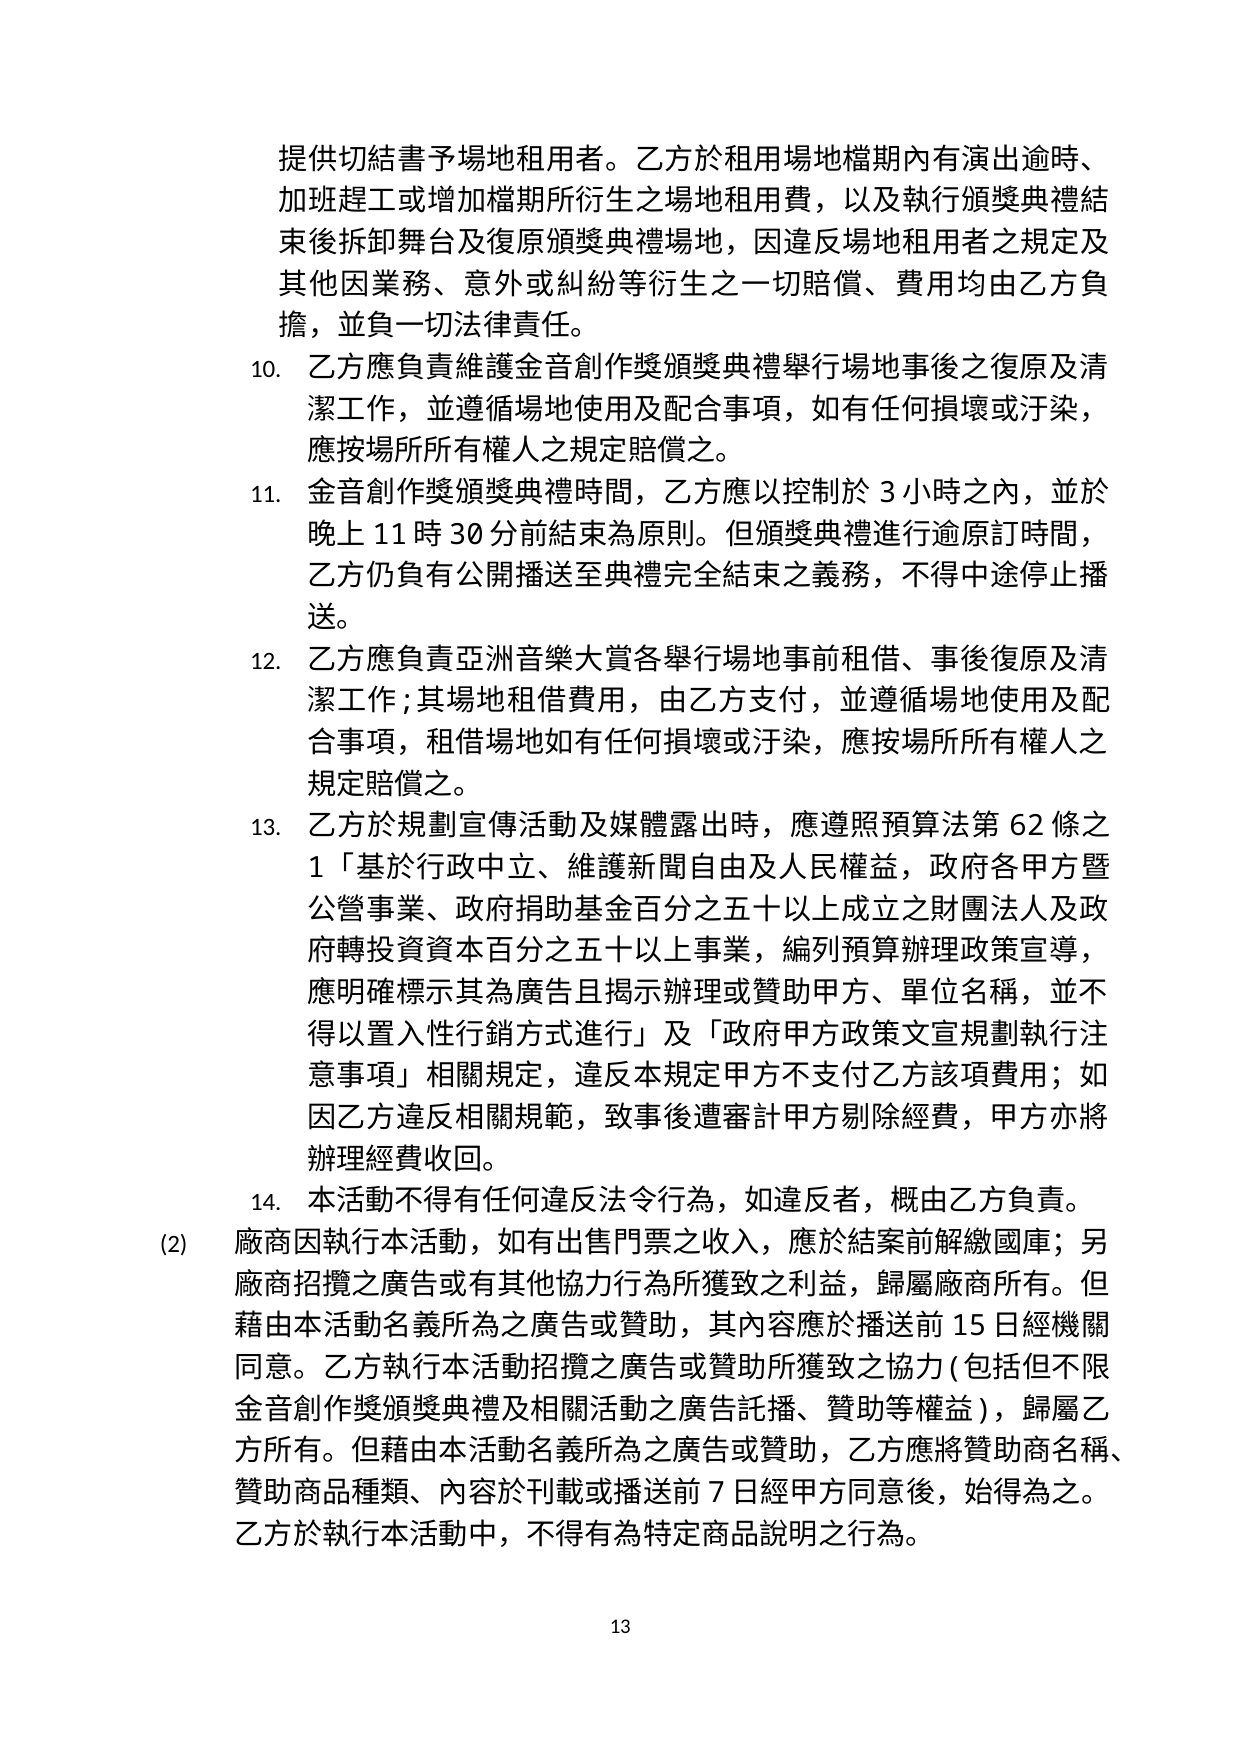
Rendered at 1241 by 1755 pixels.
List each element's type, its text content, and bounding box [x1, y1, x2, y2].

list 金音創作獎頒獎典禮時間，乙方應以控制於3小時之內，並於晚上11時30分前結束為原則。但頒獎典禮進行逾原訂時間，乙方仍負有公開播送至典禮完全結束之義務，不得中途停止播送。 [250, 469, 1110, 636]
list 乙方應負責亞洲音樂大賞各舉行場地事前租借、事後復原及清潔工作;其場地租借費用，由乙方支付，並遵循場地使用及配合事項，租借場地如有任何損壞或汙染，應按場所所有權人之規定賠償之。 [250, 636, 1110, 802]
list 乙方應負責維護金音創作獎頒獎典禮舉行場地事後之復原及清潔工作，並遵循場地使用及配合事項，如有任何損壞或汙染，應按場所所有權人之規定賠償之。 [250, 344, 1110, 469]
list 廠商因執行本活動，如有出售門票之收入，應於結案前解繳國庫；另廠商招攬之廣告或有其他協力行為所獲致之利益，歸屬廠商所有。但藉由本活動名義所為之廣告或贊助，其內容應於播送前15日經機關同意。乙方執行本活動招攬之廣告或贊助所獲致之協力(包括但不限金音創作獎頒獎典禮及相關活動之廣告託播、贊助等權益)，歸屬乙方所有。但藉由本活動名義所為之廣告或贊助，乙方應將贊助商名稱、贊助商品種類、內容於刊載或播送前7日經甲方同意後，始得為之。乙方於執行本活動中，不得有為特定商品說明之行為。 [159, 1219, 1110, 1552]
list 提供切結書予場地租用者。乙方於租用場地檔期內有演出逾時、加班趕工或增加檔期所衍生之場地租用費，以及執行頒獎典禮結束後拆卸舞台及復原頒獎典禮場地，因違反場地租用者之規定及其他因業務、意外或糾紛等衍生之一切賠償、費用均由乙方負擔，並負一切法律責任。 [250, 136, 1110, 344]
list 本活動不得有任何違反法令行為，如違反者，概由乙方負責。 [250, 1177, 1110, 1219]
list 乙方於規劃宣傳活動及媒體露出時，應遵照預算法第62條之1「基於行政中立、維護新聞自由及人民權益，政府各甲方暨公營事業、政府捐助基金百分之五十以上成立之財團法人及政府轉投資資本百分之五十以上事業，編列預算辦理政策宣導，應明確標示其為廣告且揭示辦理或贊助甲方、單位名稱，並不得以置入性行銷方式進行」及「政府甲方政策文宣規劃執行注意事項」相關規定，違反本規定甲方不支付乙方該項費用；如因乙方違反相關規範，致事後遭審計甲方剔除經費，甲方亦將辦理經費收回。 [250, 802, 1110, 1177]
